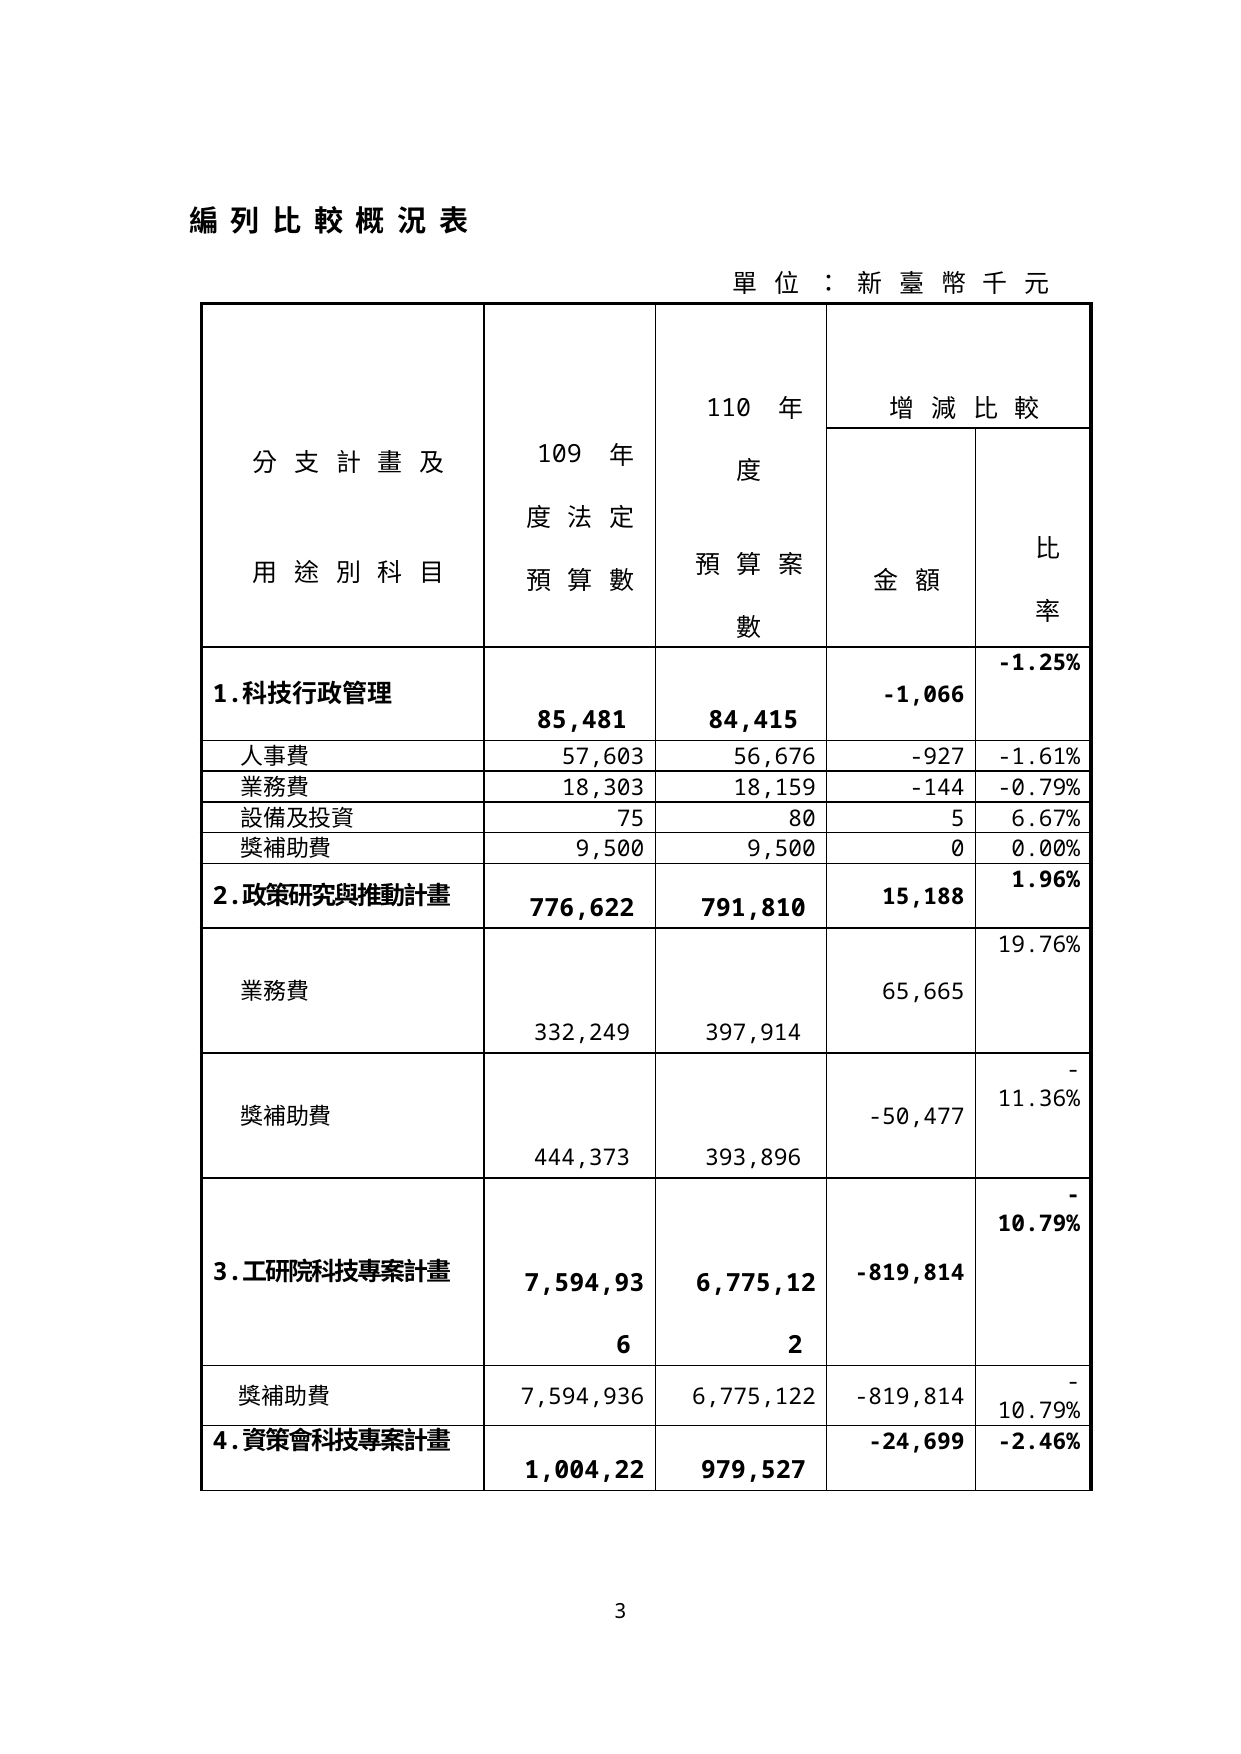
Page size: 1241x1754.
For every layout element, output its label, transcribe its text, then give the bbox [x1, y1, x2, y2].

table_cell 4.資策會科技專案計畫 [203, 1426, 483, 1490]
table_cell 979,527 [656, 1426, 826, 1490]
table_cell 6.67% [976, 803, 1089, 832]
table_cell 7,594,936 [485, 1366, 655, 1424]
table_cell 5 [827, 803, 975, 832]
table_cell -1.61% [976, 741, 1089, 770]
table_cell -10.79% [976, 1179, 1089, 1365]
table_cell 人事費 [203, 741, 483, 770]
table_cell 75 [485, 803, 655, 832]
table_cell 444,373 [485, 1054, 655, 1177]
table_cell -24,699 [827, 1426, 975, 1490]
table_cell 80 [656, 803, 826, 832]
table_cell -819,814 [827, 1366, 975, 1424]
table_cell 85,481 [485, 648, 655, 740]
table_cell 3.工研院科技專案計畫 [203, 1179, 483, 1365]
table_cell 19.76% [976, 929, 1089, 1052]
table_cell 1,004,22 [485, 1426, 655, 1490]
table_cell 18,159 [656, 772, 826, 801]
table_header 110年度 預算案數 [656, 305, 826, 646]
table_cell -819,814 [827, 1179, 975, 1365]
table_cell 獎補助費 [203, 1366, 483, 1424]
table_cell 業務費 [203, 772, 483, 801]
table_cell -2.46% [976, 1426, 1089, 1490]
table_cell -1,066 [827, 648, 975, 740]
table_cell 設備及投資 [203, 803, 483, 832]
table_cell 1.96% [976, 864, 1089, 927]
table_cell 7,594,936 [485, 1179, 655, 1365]
table_cell 84,415 [656, 648, 826, 740]
table_cell 65,665 [827, 929, 975, 1052]
table_header 109年度法定預算數 [485, 305, 655, 646]
table_cell -0.79% [976, 772, 1089, 801]
table_cell 比率 [976, 429, 1089, 646]
table_cell 9,500 [656, 833, 826, 863]
table_cell 金額 [827, 429, 975, 646]
table_cell 0.00% [976, 833, 1089, 863]
table_cell 332,249 [485, 929, 655, 1052]
text 編列比較概況表 [183, 177, 1058, 240]
table_cell -10.79% [976, 1366, 1089, 1424]
table_cell 業務費 [203, 929, 483, 1052]
table_cell 9,500 [485, 833, 655, 863]
table_cell 2.政策研究與推動計畫 [203, 864, 483, 927]
table_cell -927 [827, 741, 975, 770]
table_cell -50,477 [827, 1054, 975, 1177]
table_cell 6,775,122 [656, 1366, 826, 1424]
table_cell 1.科技行政管理 [203, 648, 483, 740]
table_cell 776,622 [485, 864, 655, 927]
table_cell 393,896 [656, 1054, 826, 1177]
table_cell 獎補助費 [203, 833, 483, 863]
table_cell -1.25% [976, 648, 1089, 740]
text 單位：新臺幣千元 [183, 240, 1058, 302]
table_cell 56,676 [656, 741, 826, 770]
table_header 分支計畫及 用途別科目 [203, 305, 483, 646]
table_cell 6,775,122 [656, 1179, 826, 1365]
table_header 增減比較 [827, 305, 1089, 427]
table_cell -144 [827, 772, 975, 801]
table_cell 18,303 [485, 772, 655, 801]
table_cell -11.36% [976, 1054, 1089, 1177]
table_cell 791,810 [656, 864, 826, 927]
table_cell 57,603 [485, 741, 655, 770]
table_cell 15,188 [827, 864, 975, 927]
table_cell 397,914 [656, 929, 826, 1052]
table_cell 獎補助費 [203, 1054, 483, 1177]
table_cell 0 [827, 833, 975, 863]
